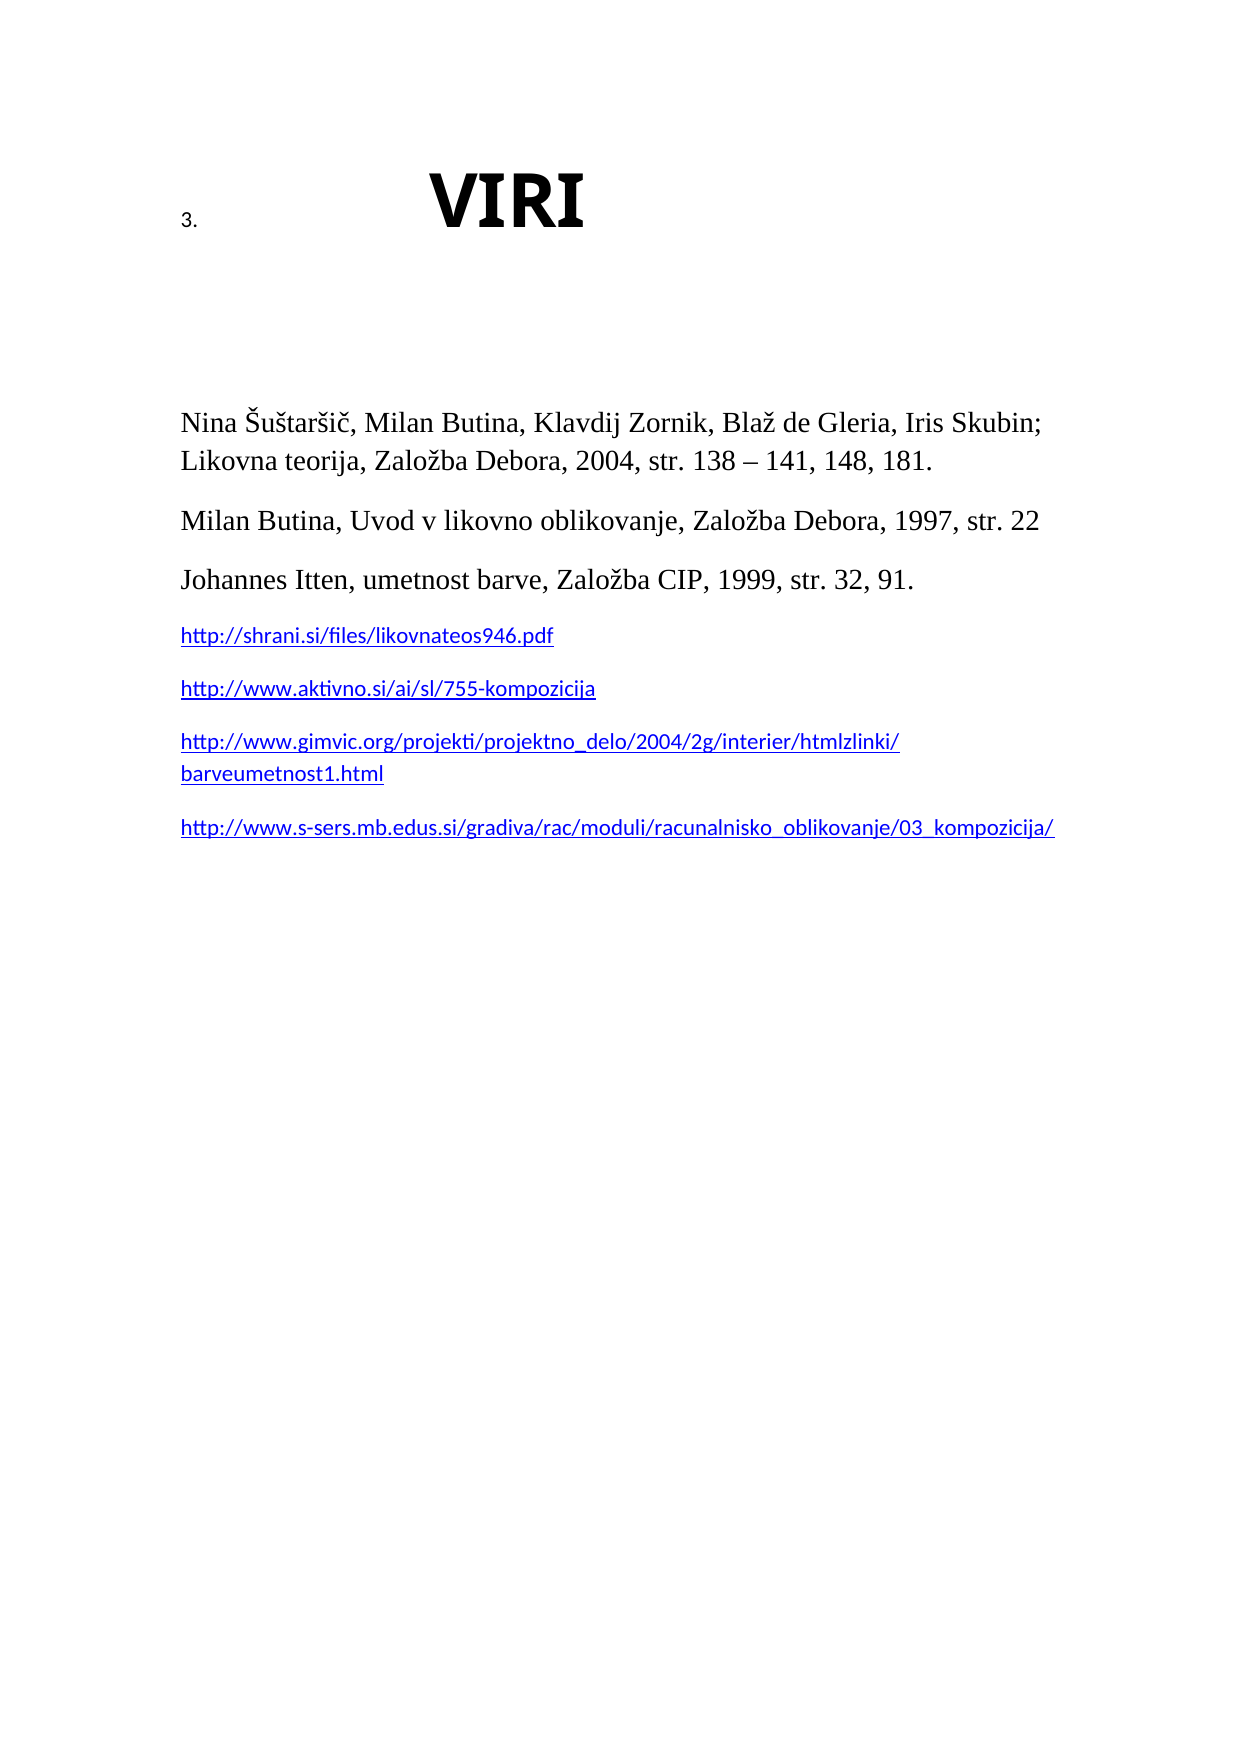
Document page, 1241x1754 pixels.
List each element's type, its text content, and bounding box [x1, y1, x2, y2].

text Nina Šuštaršič, Milan Butina, Klavdij Zornik, Blaž de Gleria, Iris Skubin; Likovna teorija, Založba Debora, 2004, str. 138 – 141, 148, 181. [180, 405, 1093, 477]
text http://shrani.si/files/likovnateos946.pdf [180, 621, 1093, 649]
text http://www.s-sers.mb.edus.si/gradiva/rac/moduli/racunalnisko_oblikovanje/03_kompozicija/ [180, 813, 1093, 841]
text http://www.gimvic.org/projekti/projektno_delo/2004/2g/interier/htmlzlinki/barveumetnost1.html [180, 727, 1093, 788]
list VIRI [180, 148, 1093, 250]
text http://www.aktivno.si/ai/sl/755-kompozicija [180, 674, 1093, 702]
text Johannes Itten, umetnost barve, Založba CIP, 1999, str. 32, 91. [180, 562, 1093, 596]
text Milan Butina, Uvod v likovno oblikovanje, Založba Debora, 1997, str. 22 [180, 503, 1093, 536]
